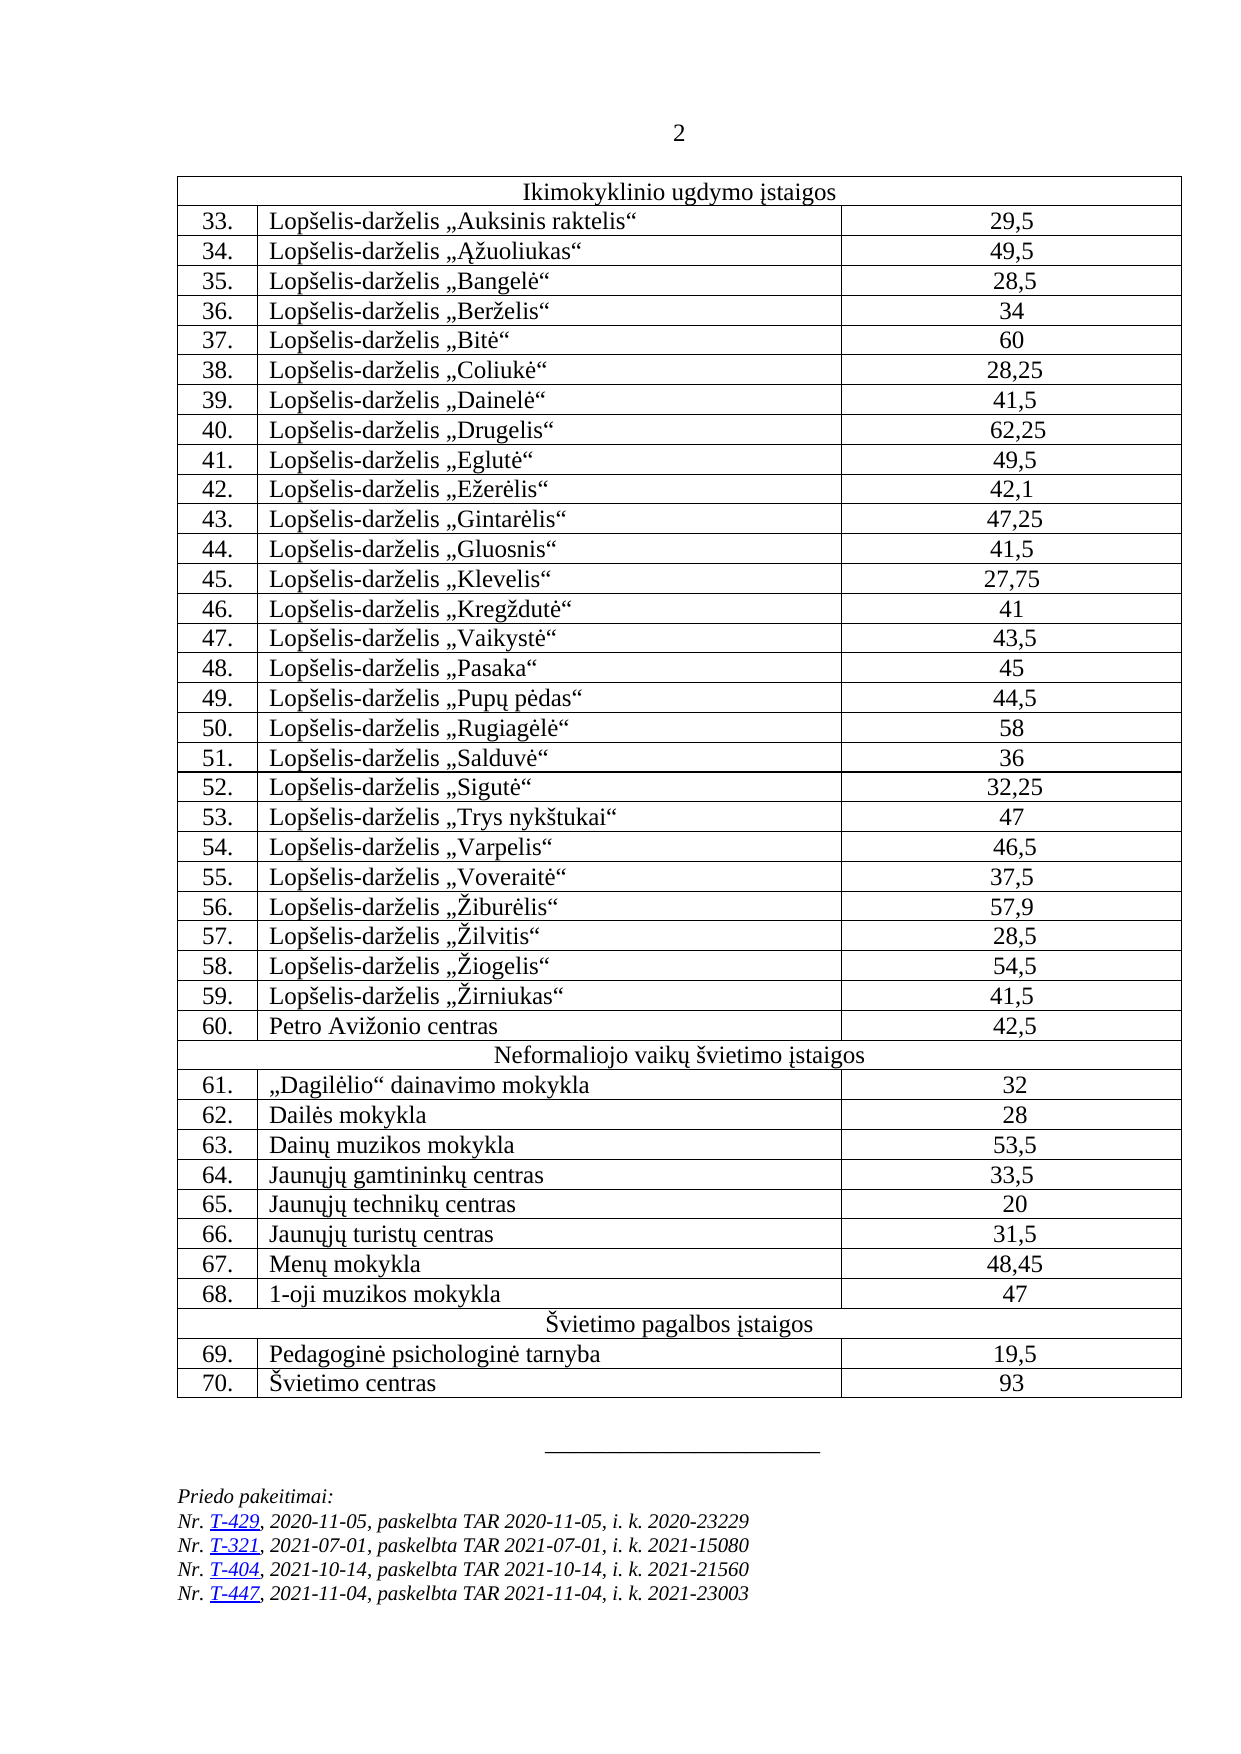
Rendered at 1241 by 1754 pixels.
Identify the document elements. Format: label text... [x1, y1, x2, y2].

table_cell Jaunųjų gamtininkų centras [258, 1160, 841, 1188]
table_cell Lopšelis-darželis „Sigutė“ [258, 773, 841, 801]
table_cell 33,5 [842, 1160, 1181, 1188]
table_cell 93 [842, 1369, 1181, 1397]
table_cell 39. [178, 385, 257, 414]
table_cell Lopšelis-darželis „Kregždutė“ [258, 594, 841, 622]
table_cell 37,5 [842, 862, 1181, 891]
table_cell 47,25 [842, 504, 1181, 533]
table_cell Pedagoginė psichologinė tarnyba [258, 1339, 841, 1367]
table_cell 48,45 [842, 1249, 1181, 1278]
table_cell 43,5 [842, 624, 1181, 652]
table_cell 32 [842, 1070, 1181, 1099]
table_cell Dailės mokykla [258, 1100, 841, 1129]
table_cell 69. [178, 1339, 257, 1367]
table_cell Jaunųjų technikų centras [258, 1190, 841, 1218]
table_cell Lopšelis-darželis „Berželis“ [258, 296, 841, 324]
table_cell 28,5 [842, 921, 1181, 950]
table_cell „Dagilėlio“ dainavimo mokykla [258, 1070, 841, 1099]
table_cell 63. [178, 1130, 257, 1159]
table_cell 49,5 [842, 445, 1181, 473]
table_cell Lopšelis-darželis „Bitė“ [258, 326, 841, 354]
table_cell Lopšelis-darželis „Eglutė“ [258, 445, 841, 473]
table_cell 47 [842, 1279, 1181, 1308]
table_cell Lopšelis-darželis „Žilvitis“ [258, 921, 841, 950]
table_cell 41,5 [842, 385, 1181, 414]
table_cell 28 [842, 1100, 1181, 1129]
table_cell Lopšelis-darželis „Dainelė“ [258, 385, 841, 414]
table_cell 19,5 [842, 1339, 1181, 1367]
table_cell Lopšelis-darželis „Pupų pėdas“ [258, 683, 841, 712]
table_cell Lopšelis-darželis „Ąžuoliukas“ [258, 236, 841, 265]
table_cell Lopšelis-darželis „Žirniukas“ [258, 981, 841, 1010]
table_cell 28,5 [842, 266, 1181, 295]
table_cell Petro Avižonio centras [258, 1011, 841, 1039]
table_cell Dainų muzikos mokykla [258, 1130, 841, 1159]
table_cell 65. [178, 1190, 257, 1218]
table_cell 46. [178, 594, 257, 622]
table_cell 53. [178, 802, 257, 831]
text ______________________ [177, 1427, 1181, 1456]
table_cell Lopšelis-darželis „Pasaka“ [258, 653, 841, 682]
table_cell 20 [842, 1190, 1181, 1218]
table_cell 57,9 [842, 892, 1181, 920]
table_cell 54,5 [842, 951, 1181, 980]
table_cell 41,5 [842, 534, 1181, 563]
table_cell 62,25 [842, 415, 1181, 444]
table_cell Lopšelis-darželis „Auksinis raktelis“ [258, 206, 841, 235]
table_cell 34 [842, 296, 1181, 324]
table_cell 27,75 [842, 564, 1181, 593]
table_cell 55. [178, 862, 257, 891]
table_cell 40. [178, 415, 257, 444]
table_cell Lopšelis-darželis „Gintarėlis“ [258, 504, 841, 533]
table_cell 62. [178, 1100, 257, 1129]
table_cell Ikimokyklinio ugdymo įstaigos [178, 177, 1181, 205]
table_cell 41. [178, 445, 257, 473]
table_cell Lopšelis-darželis „Bangelė“ [258, 266, 841, 295]
table_cell 49. [178, 683, 257, 712]
table_cell Lopšelis-darželis „Trys nykštukai“ [258, 802, 841, 831]
table_cell 47 [842, 802, 1181, 831]
table_cell Lopšelis-darželis „Klevelis“ [258, 564, 841, 593]
table_cell 54. [178, 832, 257, 861]
table_cell 34. [178, 236, 257, 265]
table_cell Lopšelis-darželis „Salduvė“ [258, 743, 841, 771]
table_cell 33. [178, 206, 257, 235]
table_cell Lopšelis-darželis „Voveraitė“ [258, 862, 841, 891]
table_cell Švietimo centras [258, 1369, 841, 1397]
table_cell 58 [842, 713, 1181, 742]
table_cell 51. [178, 743, 257, 771]
table_cell 36. [178, 296, 257, 324]
text Nr. T-404, 2021-10-14, paskelbta TAR 2021-10-14, i. k. 2021-21560 [177, 1557, 1181, 1581]
table_cell Lopšelis-darželis „Žiogelis“ [258, 951, 841, 980]
table_cell 57. [178, 921, 257, 950]
table_cell Lopšelis-darželis „Ežerėlis“ [258, 475, 841, 503]
table_cell Lopšelis-darželis „Drugelis“ [258, 415, 841, 444]
table_cell 60 [842, 326, 1181, 354]
table_cell 38. [178, 355, 257, 384]
table_cell 1-oji muzikos mokykla [258, 1279, 841, 1308]
table_cell 45. [178, 564, 257, 593]
table_cell 50. [178, 713, 257, 742]
table_cell Lopšelis-darželis „Gluosnis“ [258, 534, 841, 563]
table_cell 60. [178, 1011, 257, 1039]
table_cell Neformaliojo vaikų švietimo įstaigos [178, 1041, 1181, 1069]
table_cell 58. [178, 951, 257, 980]
table_cell 42. [178, 475, 257, 503]
table_cell 68. [178, 1279, 257, 1308]
table_cell 31,5 [842, 1219, 1181, 1248]
table_cell 35. [178, 266, 257, 295]
text Nr. T-429, 2020-11-05, paskelbta TAR 2020-11-05, i. k. 2020-23229 [177, 1508, 1181, 1533]
table_cell 48. [178, 653, 257, 682]
table_cell Lopšelis-darželis „Varpelis“ [258, 832, 841, 861]
table_cell 59. [178, 981, 257, 1010]
table_cell 42,1 [842, 475, 1181, 503]
table_cell Lopšelis-darželis „Vaikystė“ [258, 624, 841, 652]
table_cell 53,5 [842, 1130, 1181, 1159]
table_cell Lopšelis-darželis „Rugiagėlė“ [258, 713, 841, 742]
table_cell 37. [178, 326, 257, 354]
table_cell 43. [178, 504, 257, 533]
table_cell 66. [178, 1219, 257, 1248]
table_cell Lopšelis-darželis „Žiburėlis“ [258, 892, 841, 920]
table_cell 61. [178, 1070, 257, 1099]
table_cell 28,25 [842, 355, 1181, 384]
table_cell Menų mokykla [258, 1249, 841, 1278]
table_cell 41 [842, 594, 1181, 622]
text Nr. T-321, 2021-07-01, paskelbta TAR 2021-07-01, i. k. 2021-15080 [177, 1533, 1181, 1557]
table_cell 56. [178, 892, 257, 920]
table_cell 41,5 [842, 981, 1181, 1010]
table_cell 47. [178, 624, 257, 652]
table_cell 44,5 [842, 683, 1181, 712]
table_cell Lopšelis-darželis „Coliukė“ [258, 355, 841, 384]
table_cell 44. [178, 534, 257, 563]
table_cell 36 [842, 743, 1181, 771]
table_cell 46,5 [842, 832, 1181, 861]
table_cell 45 [842, 653, 1181, 682]
text Priedo pakeitimai: [177, 1484, 1181, 1508]
table_cell 32,25 [842, 773, 1181, 801]
table_cell Švietimo pagalbos įstaigos [178, 1309, 1181, 1338]
table_cell 70. [178, 1369, 257, 1397]
table_cell 52. [178, 773, 257, 801]
table_cell 42,5 [842, 1011, 1181, 1039]
table_cell 49,5 [842, 236, 1181, 265]
table_cell 64. [178, 1160, 257, 1188]
table_cell 67. [178, 1249, 257, 1278]
table_cell 29,5 [842, 206, 1181, 235]
table_cell Jaunųjų turistų centras [258, 1219, 841, 1248]
text Nr. T-447, 2021-11-04, paskelbta TAR 2021-11-04, i. k. 2021-23003 [177, 1581, 1181, 1605]
